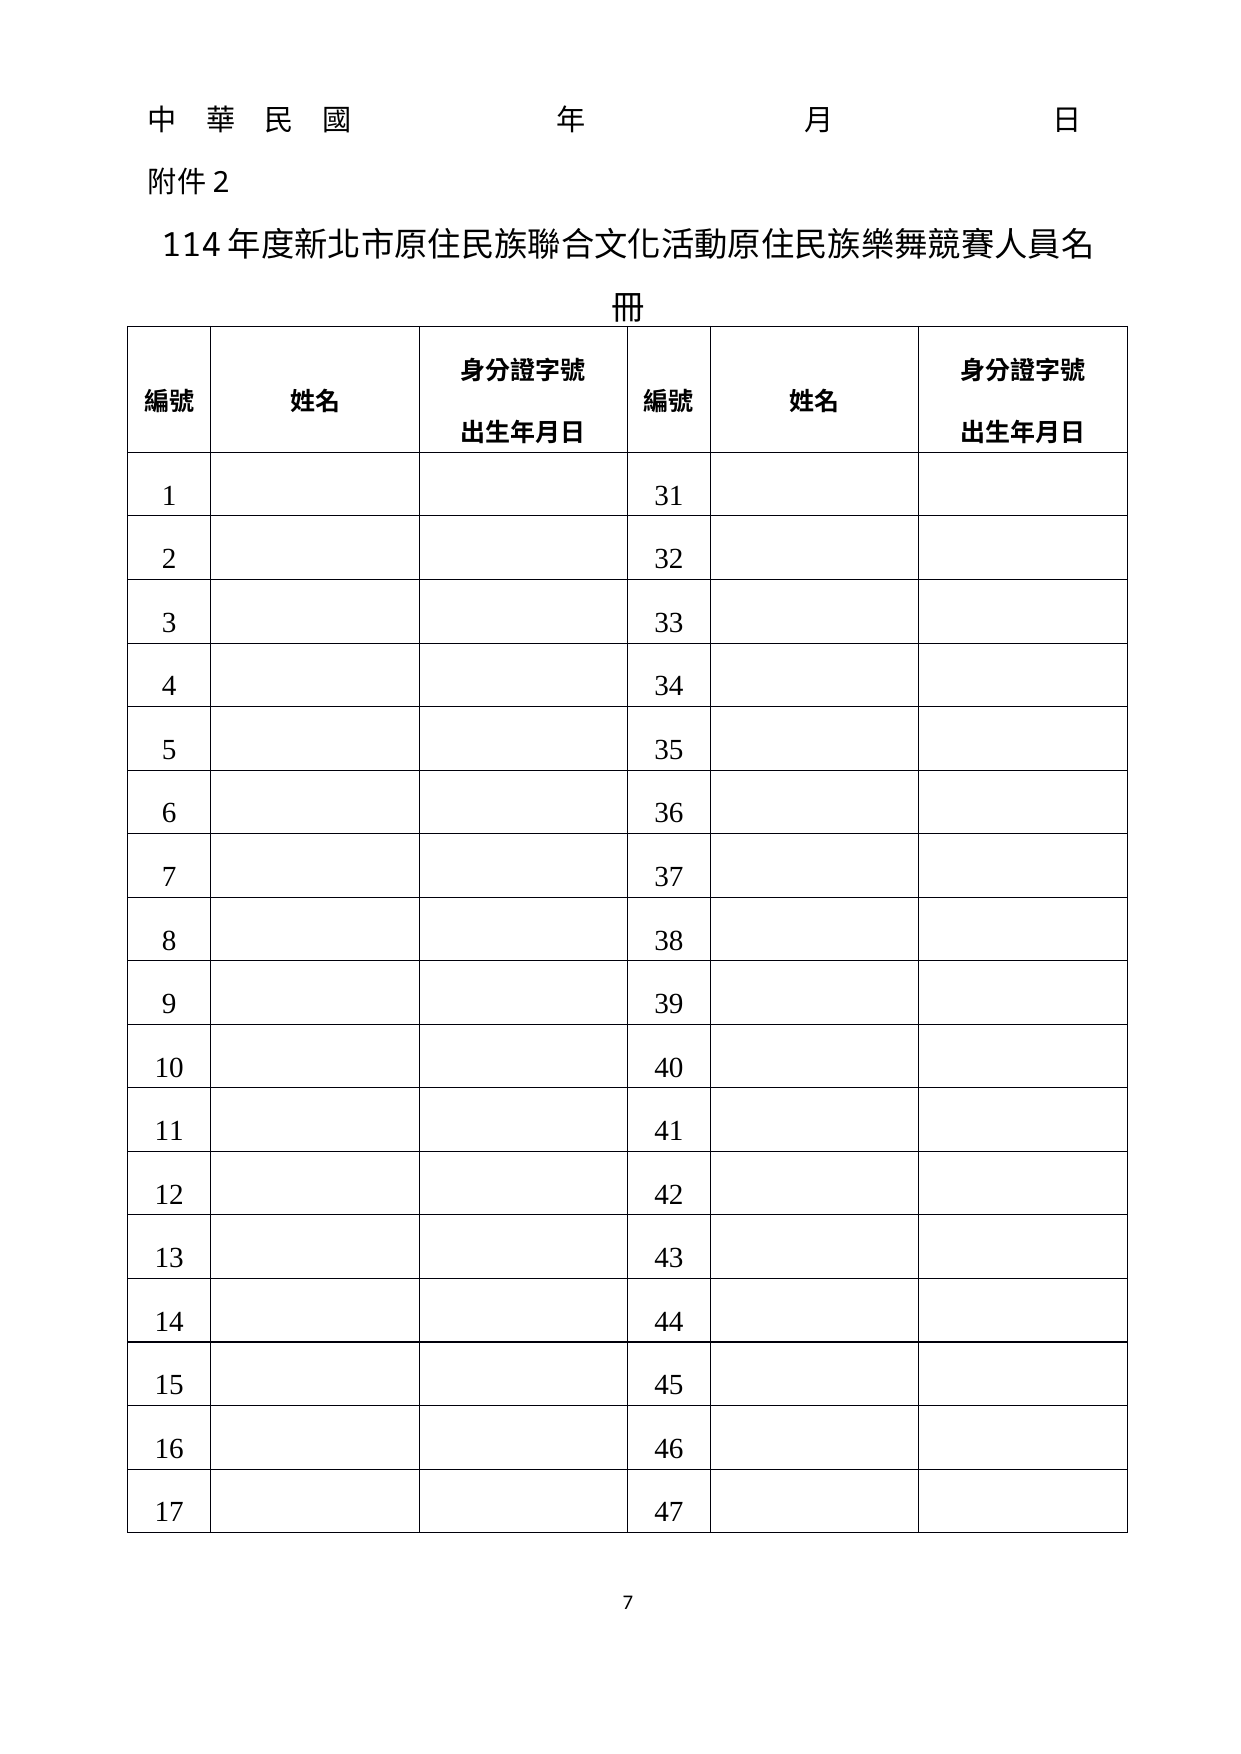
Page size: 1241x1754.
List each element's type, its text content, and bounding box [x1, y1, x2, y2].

table_cell [919, 580, 1127, 642]
table_cell [711, 1406, 918, 1468]
table_cell 15 [128, 1343, 210, 1405]
table_cell 43 [628, 1215, 710, 1278]
text 114年度新北市原住民族聯合文化活動原住民族樂舞競賽人員名冊 [148, 201, 1107, 326]
table_cell 38 [628, 898, 710, 960]
table_cell [420, 1088, 627, 1151]
table_header 編號 [628, 327, 710, 452]
table_cell [919, 1406, 1127, 1468]
table_cell [711, 1343, 918, 1405]
table_cell [919, 898, 1127, 960]
table_cell 5 [128, 707, 210, 769]
table_cell [711, 707, 918, 769]
table_cell 40 [628, 1025, 710, 1087]
table_cell [211, 453, 419, 515]
table_cell 17 [128, 1470, 210, 1532]
table_cell [211, 1343, 419, 1405]
table_cell [919, 1343, 1127, 1405]
table_cell [420, 1025, 627, 1087]
table_cell [711, 1152, 918, 1214]
table_cell [420, 453, 627, 515]
table_cell 47 [628, 1470, 710, 1532]
table_cell 4 [128, 644, 210, 706]
table_cell [420, 644, 627, 706]
table_cell [211, 1279, 419, 1341]
table_cell [711, 961, 918, 1024]
table_cell 44 [628, 1279, 710, 1341]
table_cell [420, 898, 627, 960]
table_cell [211, 1470, 419, 1532]
table_cell [919, 1025, 1127, 1087]
table_cell 13 [128, 1215, 210, 1278]
table_cell [420, 1152, 627, 1214]
table_cell 37 [628, 834, 710, 897]
table_cell 12 [128, 1152, 210, 1214]
table_cell [211, 580, 419, 642]
table_cell 31 [628, 453, 710, 515]
table_cell [919, 1215, 1127, 1278]
table_cell [211, 516, 419, 579]
table_cell 11 [128, 1088, 210, 1151]
table_cell 9 [128, 961, 210, 1024]
table_header 編號 [128, 327, 210, 452]
table_cell [211, 1406, 419, 1468]
table_cell [919, 707, 1127, 769]
table_cell [420, 961, 627, 1024]
table_cell [919, 1279, 1127, 1341]
table_cell 41 [628, 1088, 710, 1151]
table_cell [420, 1343, 627, 1405]
text 附件2 [148, 138, 1107, 201]
table_cell [211, 961, 419, 1024]
table_cell [711, 453, 918, 515]
table_cell [420, 1279, 627, 1341]
table_cell 34 [628, 644, 710, 706]
table_cell [211, 644, 419, 706]
table_cell 33 [628, 580, 710, 642]
table_cell [420, 1470, 627, 1532]
table_header 姓名 [711, 327, 918, 452]
table_cell [919, 771, 1127, 833]
table_cell [919, 834, 1127, 897]
table_cell [919, 453, 1127, 515]
text 中 華 民 國 年 月 日 [148, 76, 1107, 138]
table_cell [711, 516, 918, 579]
table_cell [919, 1088, 1127, 1151]
table_cell 8 [128, 898, 210, 960]
table_cell [711, 898, 918, 960]
table_cell [919, 961, 1127, 1024]
table_cell [211, 1025, 419, 1087]
table_cell 36 [628, 771, 710, 833]
table_cell 46 [628, 1406, 710, 1468]
table_cell 14 [128, 1279, 210, 1341]
table_cell 45 [628, 1343, 710, 1405]
table_header 姓名 [211, 327, 419, 452]
table_cell 6 [128, 771, 210, 833]
table_cell [420, 771, 627, 833]
table_header 身分證字號 出生年月日 [420, 327, 627, 452]
table_cell [420, 834, 627, 897]
table_cell [711, 1215, 918, 1278]
table_cell 42 [628, 1152, 710, 1214]
table_cell 39 [628, 961, 710, 1024]
table_cell [711, 580, 918, 642]
table_cell [211, 1152, 419, 1214]
table_cell [711, 1088, 918, 1151]
table_cell [711, 644, 918, 706]
table_cell 2 [128, 516, 210, 579]
table_cell [919, 644, 1127, 706]
table_cell [420, 707, 627, 769]
table_cell [211, 771, 419, 833]
table_cell 10 [128, 1025, 210, 1087]
table_cell [919, 1470, 1127, 1532]
table_cell [711, 1470, 918, 1532]
table_cell [211, 898, 419, 960]
table_cell 1 [128, 453, 210, 515]
table_cell 32 [628, 516, 710, 579]
table_header 身分證字號 出生年月日 [919, 327, 1127, 452]
table_cell [711, 771, 918, 833]
table_cell [420, 1215, 627, 1278]
table_cell [420, 580, 627, 642]
table_cell [919, 516, 1127, 579]
table_cell [211, 1215, 419, 1278]
table_cell [211, 1088, 419, 1151]
table_cell 7 [128, 834, 210, 897]
table_cell [420, 516, 627, 579]
table_cell [711, 834, 918, 897]
table_cell [211, 707, 419, 769]
table_cell 16 [128, 1406, 210, 1468]
table_cell [919, 1152, 1127, 1214]
table_cell [711, 1279, 918, 1341]
table_cell 3 [128, 580, 210, 642]
table_cell [711, 1025, 918, 1087]
table_cell 35 [628, 707, 710, 769]
table_cell [211, 834, 419, 897]
table_cell [420, 1406, 627, 1468]
